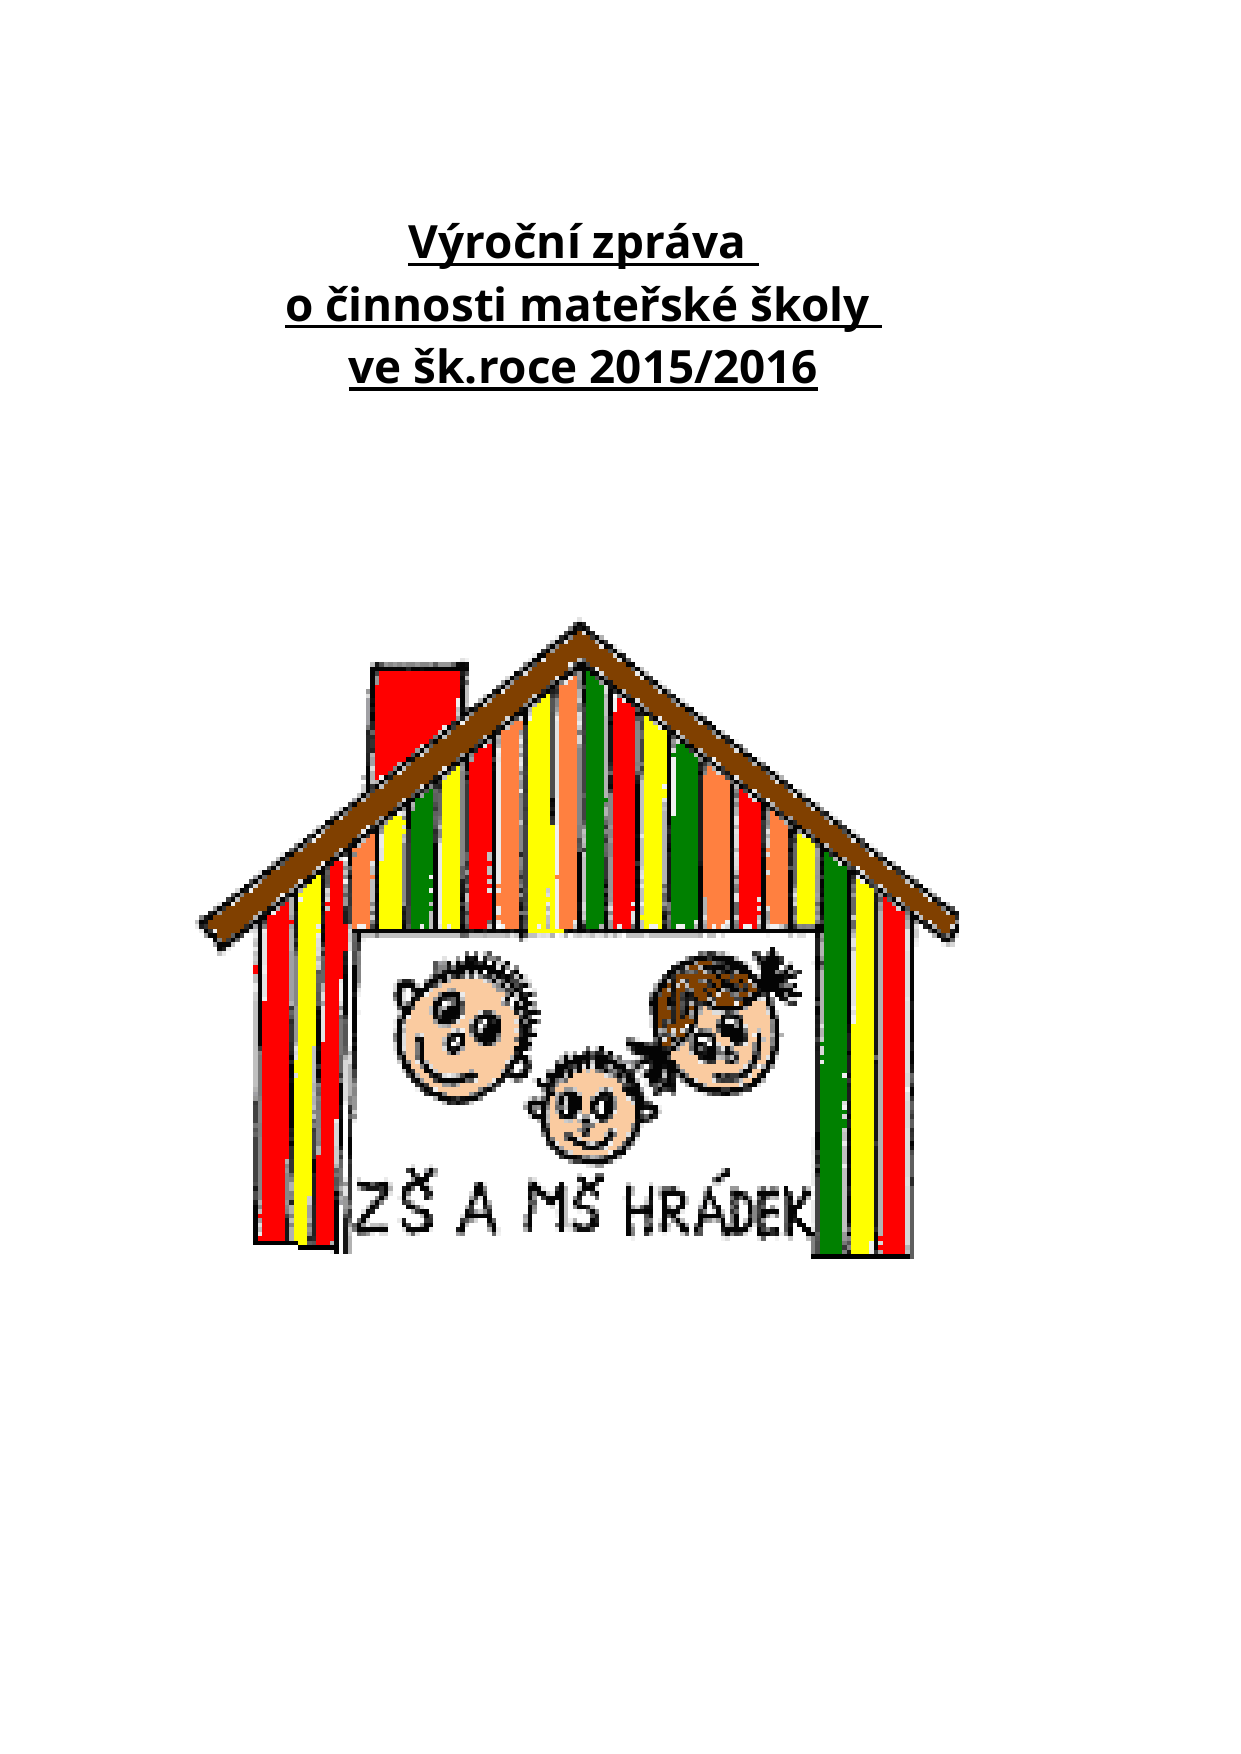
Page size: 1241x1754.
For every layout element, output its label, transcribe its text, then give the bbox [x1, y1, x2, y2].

subtitle o činnosti mateřské školy [148, 272, 1019, 335]
subtitle ve šk.roce 2015/2016 [148, 335, 1019, 397]
subtitle Výroční zpráva [148, 210, 1019, 272]
